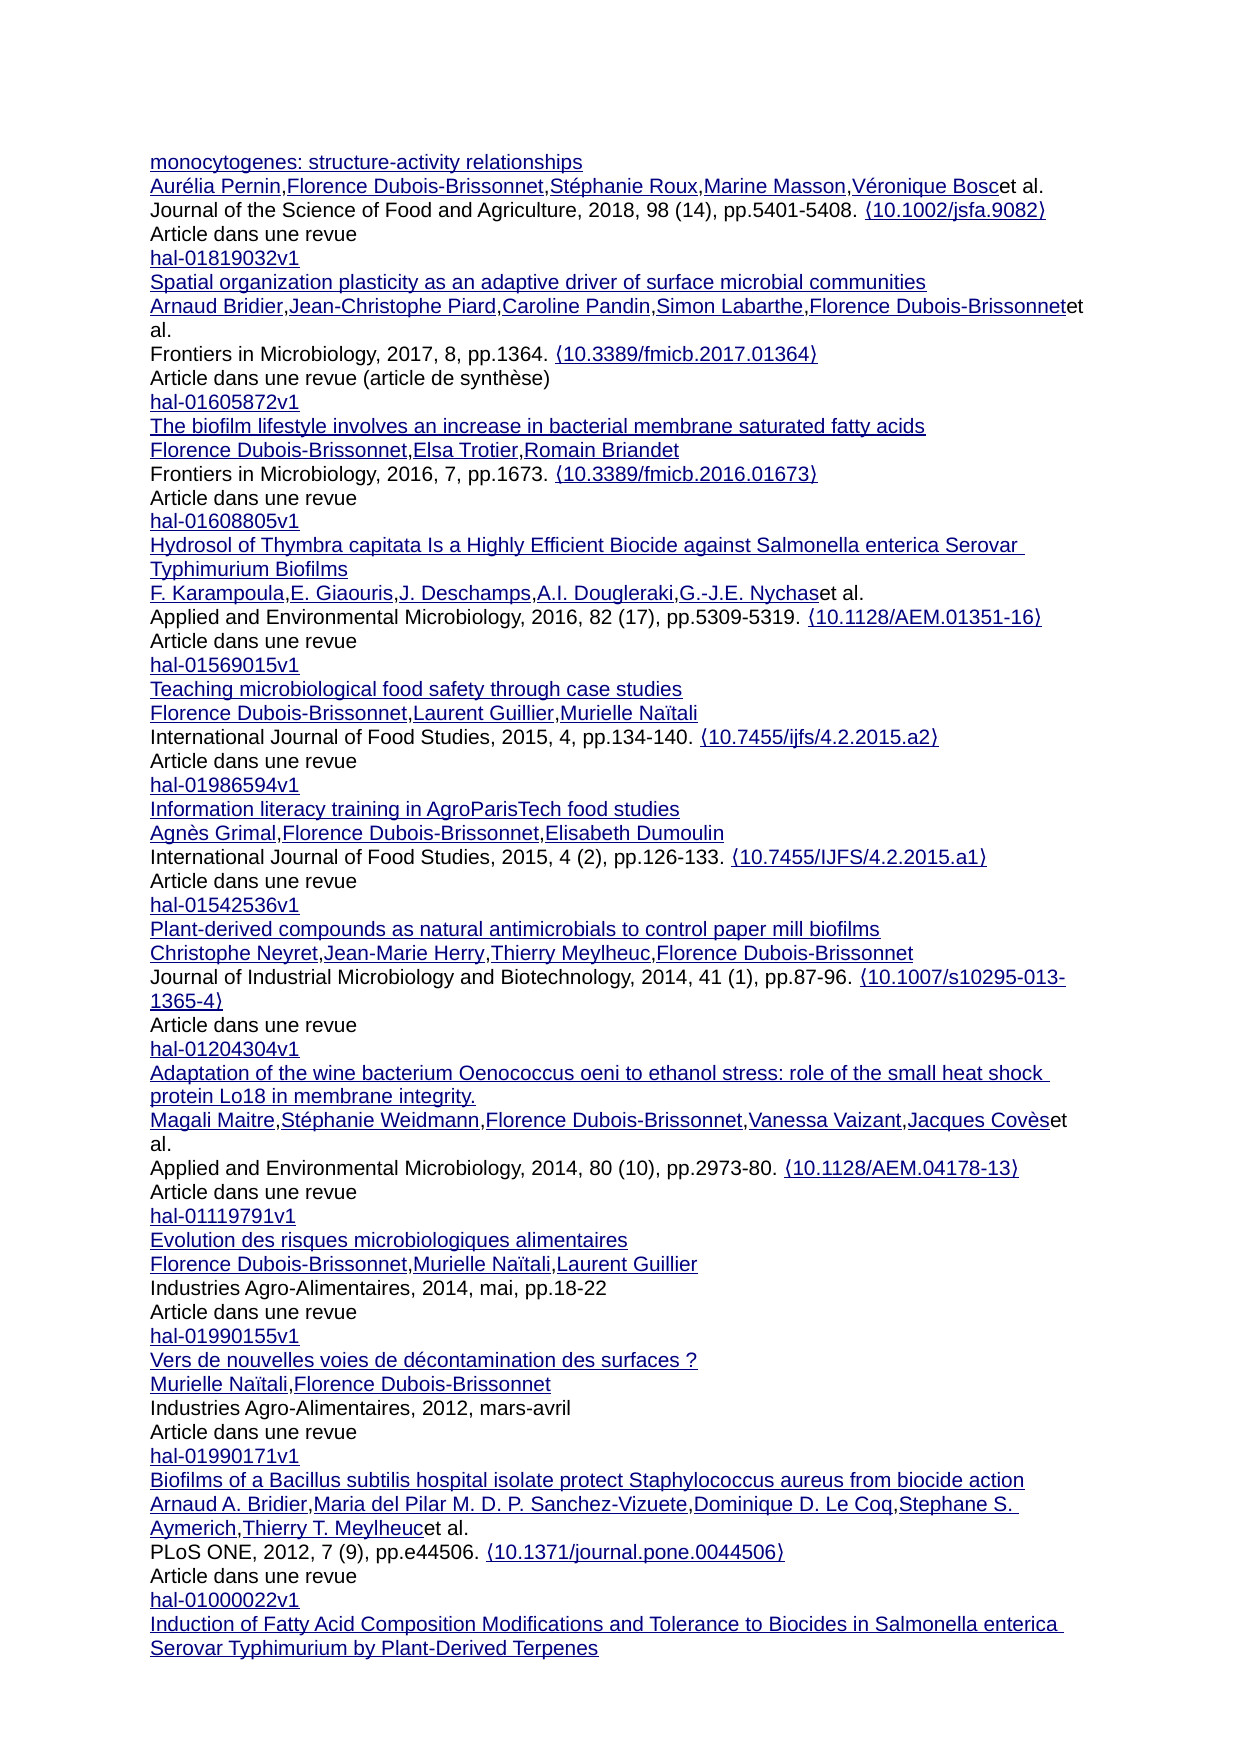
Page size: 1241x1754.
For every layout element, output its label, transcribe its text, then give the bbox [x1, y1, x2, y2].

table_cell Hydrosol of Thymbra capitata Is a Highly Efficient Biocide against Salmonella enterica Serovar Typhimurium Biofilms F. Karampoula,E. Giaouris,J. Deschamps,A.I. Dougleraki,G.-J.E. Nychaset al. Applied and Environmental Microbiology, 2016, 82 (17), pp.5309-5319. ⟨10.1128/AEM.01351-16⟩ Article dans une revue hal-01569015v1 [150, 533, 1090, 677]
table_cell The biofilm lifestyle involves an increase in bacterial membrane saturated fatty acids Florence Dubois-Brissonnet,Elsa Trotier,Romain Briandet Frontiers in Microbiology, 2016, 7, pp.1673. ⟨10.3389/fmicb.2016.01673⟩ Article dans une revue hal-01608805v1 [150, 414, 1090, 533]
table_cell Evolution des risques microbiologiques alimentaires Florence Dubois-Brissonnet,Murielle Naïtali,Laurent Guillier Industries Agro-Alimentaires, 2014, mai, pp.18-22 Article dans une revue hal-01990155v1 [150, 1228, 1090, 1348]
table_cell Plant-derived compounds as natural antimicrobials to control paper mill biofilms Christophe Neyret,Jean-Marie Herry,Thierry Meylheuc,Florence Dubois-Brissonnet Journal of Industrial Microbiology and Biotechnology, 2014, 41 (1), pp.87-96. ⟨10.1007/s10295-013-1365-4⟩ Article dans une revue hal-01204304v1 [150, 917, 1090, 1060]
table_cell Adaptation of the wine bacterium Oenococcus oeni to ethanol stress: role of the small heat shock protein Lo18 in membrane integrity. Magali Maitre,Stéphanie Weidmann,Florence Dubois-Brissonnet,Vanessa Vaizant,Jacques Covèset al. Applied and Environmental Microbiology, 2014, 80 (10), pp.2973-80. ⟨10.1128/AEM.04178-13⟩ Article dans une revue hal-01119791v1 [150, 1060, 1090, 1228]
table_cell Biofilms of a Bacillus subtilis hospital isolate protect Staphylococcus aureus from biocide action Arnaud A. Bridier,Maria del Pilar M. D. P. Sanchez-Vizuete,Dominique D. Le Coq,Stephane S. Aymerich,Thierry T. Meylheucet al. PLoS ONE, 2012, 7 (9), pp.e44506. ⟨10.1371/journal.pone.0044506⟩ Article dans une revue hal-01000022v1 [150, 1468, 1090, 1611]
table_cell Information literacy training in AgroParisTech food studies Agnès Grimal,Florence Dubois-Brissonnet,Elisabeth Dumoulin International Journal of Food Studies, 2015, 4 (2), pp.126-133. ⟨10.7455/IJFS/4.2.2015.a1⟩ Article dans une revue hal-01542536v1 [150, 797, 1090, 917]
table_cell Spatial organization plasticity as an adaptive driver of surface microbial communities Arnaud Bridier,Jean-Christophe Piard,Caroline Pandin,Simon Labarthe,Florence Dubois-Brissonnetet al. Frontiers in Microbiology, 2017, 8, pp.1364. ⟨10.3389/fmicb.2017.01364⟩ Article dans une revue (article de synthèse) hal-01605872v1 [150, 270, 1090, 413]
table_cell Vers de nouvelles voies de décontamination des surfaces ? Murielle Naïtali,Florence Dubois-Brissonnet Industries Agro-Alimentaires, 2012, mars-avril Article dans une revue hal-01990171v1 [150, 1348, 1090, 1468]
table_cell monocytogenes: structure‐activity relationships Aurélia Pernin,Florence Dubois-Brissonnet,Stéphanie Roux,Marine Masson,Véronique Boscet al. Journal of the Science of Food and Agriculture, 2018, 98 (14), pp.5401-5408. ⟨10.1002/jsfa.9082⟩ Article dans une revue hal-01819032v1 [150, 150, 1090, 270]
table_cell Induction of Fatty Acid Composition Modifications and Tolerance to Biocides in Salmonella enterica Serovar Typhimurium by Plant-Derived Terpenes [150, 1611, 1090, 1659]
table_cell Teaching microbiological food safety through case studies Florence Dubois-Brissonnet,Laurent Guillier,Murielle Naïtali International Journal of Food Studies, 2015, 4, pp.134-140. ⟨10.7455/ijfs/4.2.2015.a2⟩ Article dans une revue hal-01986594v1 [150, 677, 1090, 797]
